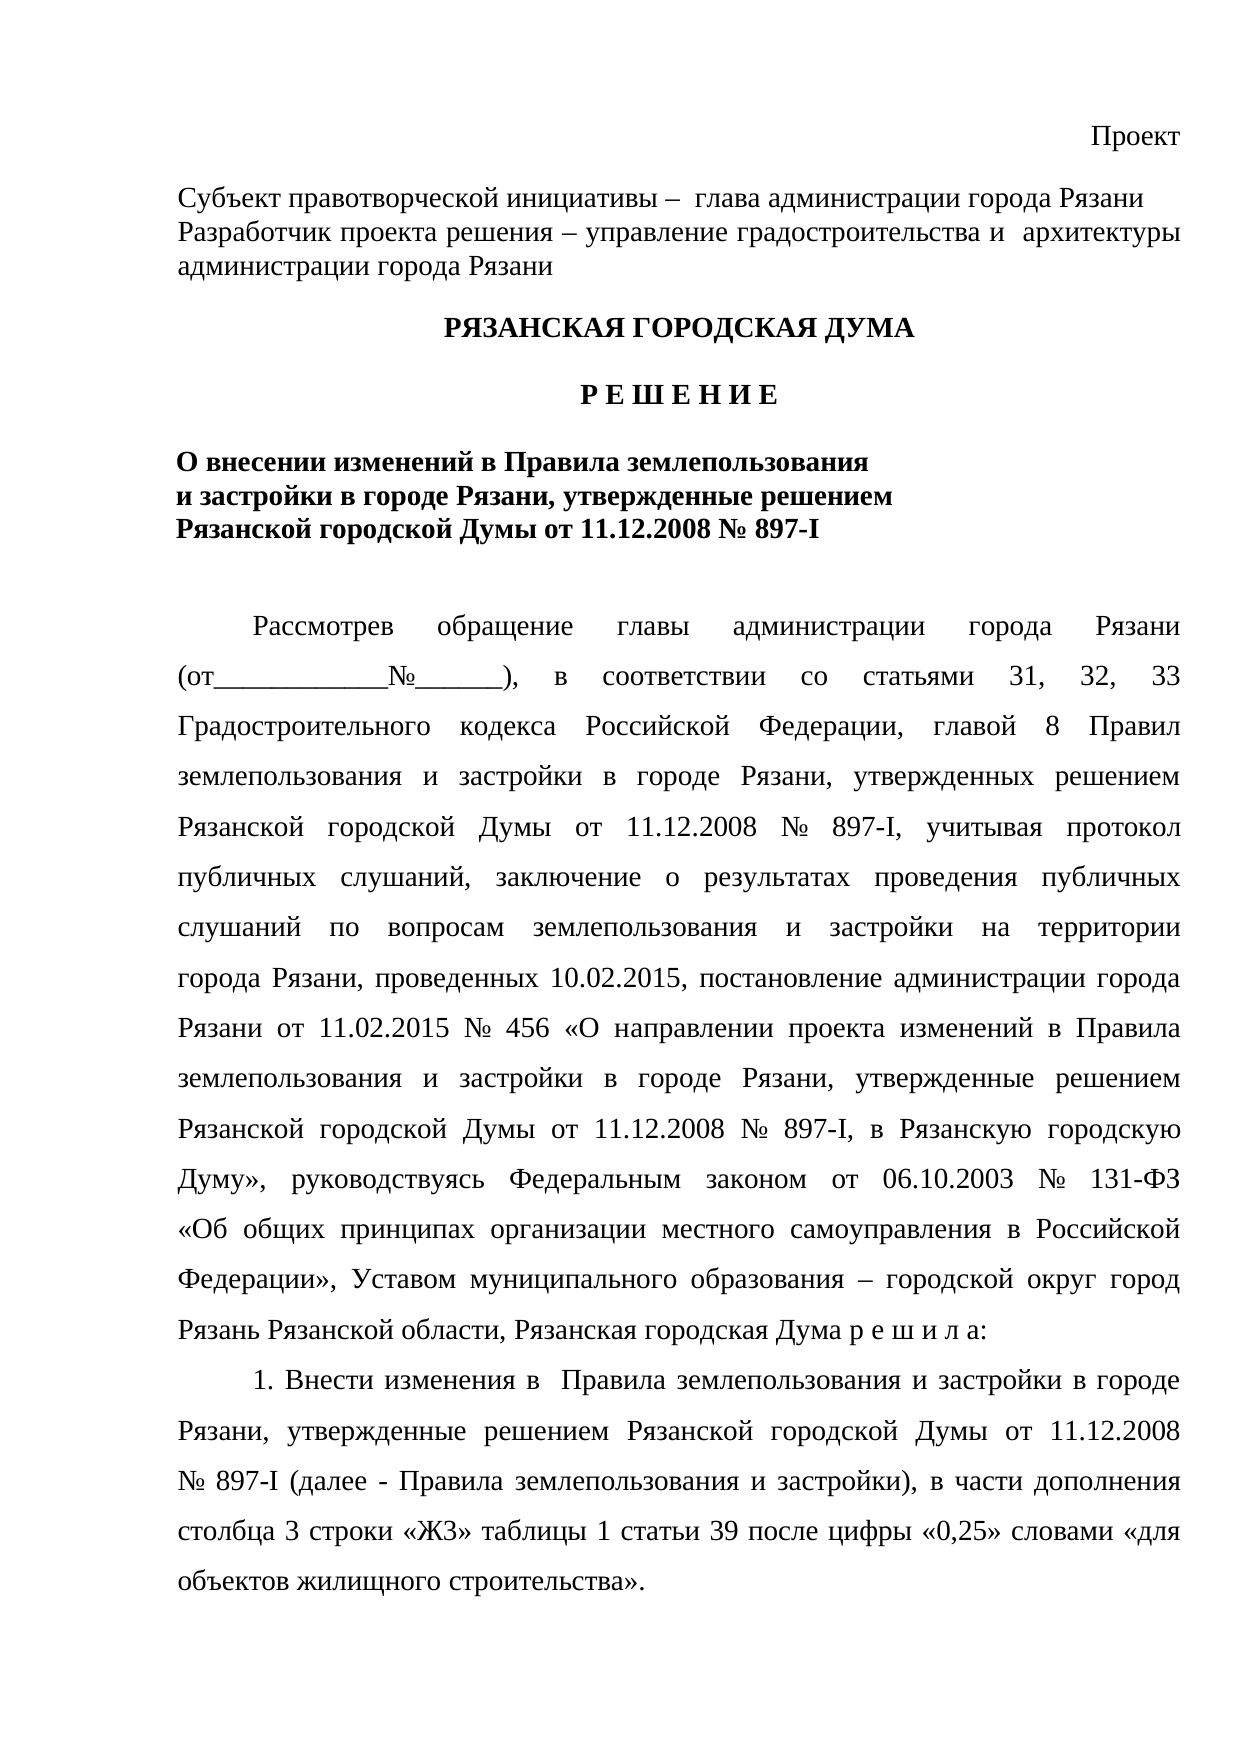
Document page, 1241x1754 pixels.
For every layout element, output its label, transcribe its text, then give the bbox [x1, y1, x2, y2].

text Рязанской городской Думы от 11.12.2008 № 897-I [176, 512, 1181, 545]
subtitle РЯЗАНСКАЯ ГОРОДСКАЯ ДУМА [177, 310, 1181, 344]
text Рассмотрев обращение главы администрации города Рязани (от____________№______), в соответствии со статьями 31, 32, 33 Градостроительного кодекса Российской Федерации, главой 8 Правил землепользования и застройки в городе Рязани, утвержденных решением Рязанской городской Думы от 11.12.2008 № 897-I, учитывая протокол публичных слушаний, заключение о результатах проведения публичных слушаний по вопросам землепользования и застройки на территории города Рязани, проведенных 10.02.2015, постановление администрации города Рязани от 11.02.2015 № 456 «О направлении проекта изменений в Правила землепользования и застройки в городе Рязани, утвержденные решением Рязанской городской Думы от 11.12.2008 № 897-I, в Рязанскую городскую Думу», руководствуясь Федеральным законом от 06.10.2003 № 131-ФЗ «Об общих принципах организации местного самоуправления в Российской Федерации», Уставом муниципального образования – городской округ город Рязань Рязанской области, Рязанская городская Дума р е ш и л а: [177, 608, 1181, 1346]
text Р Е Ш Е Н И Е [177, 377, 1181, 411]
text Проект [177, 118, 1180, 152]
text 1. Внести изменения в Правила землепользования и застройки в городе Рязани, утвержденные решением Рязанской городской Думы от 11.12.2008 № 897-I (далее - Правила землепользования и застройки), в части дополнения столбца 3 строки «Ж3» таблицы 1 статьи 39 после цифры «0,25» словами «для объектов жилищного строительства». [177, 1362, 1181, 1597]
text О внесении изменений в Правила землепользования [176, 444, 1181, 478]
text Разработчик проекта решения – управление градостроительства и архитектуры администрации города Рязани [177, 214, 1181, 281]
text Субъект правотворческой инициативы – глава администрации города Рязани [177, 181, 1180, 214]
text и застройки в городе Рязани, утвержденные решением [176, 478, 1181, 512]
